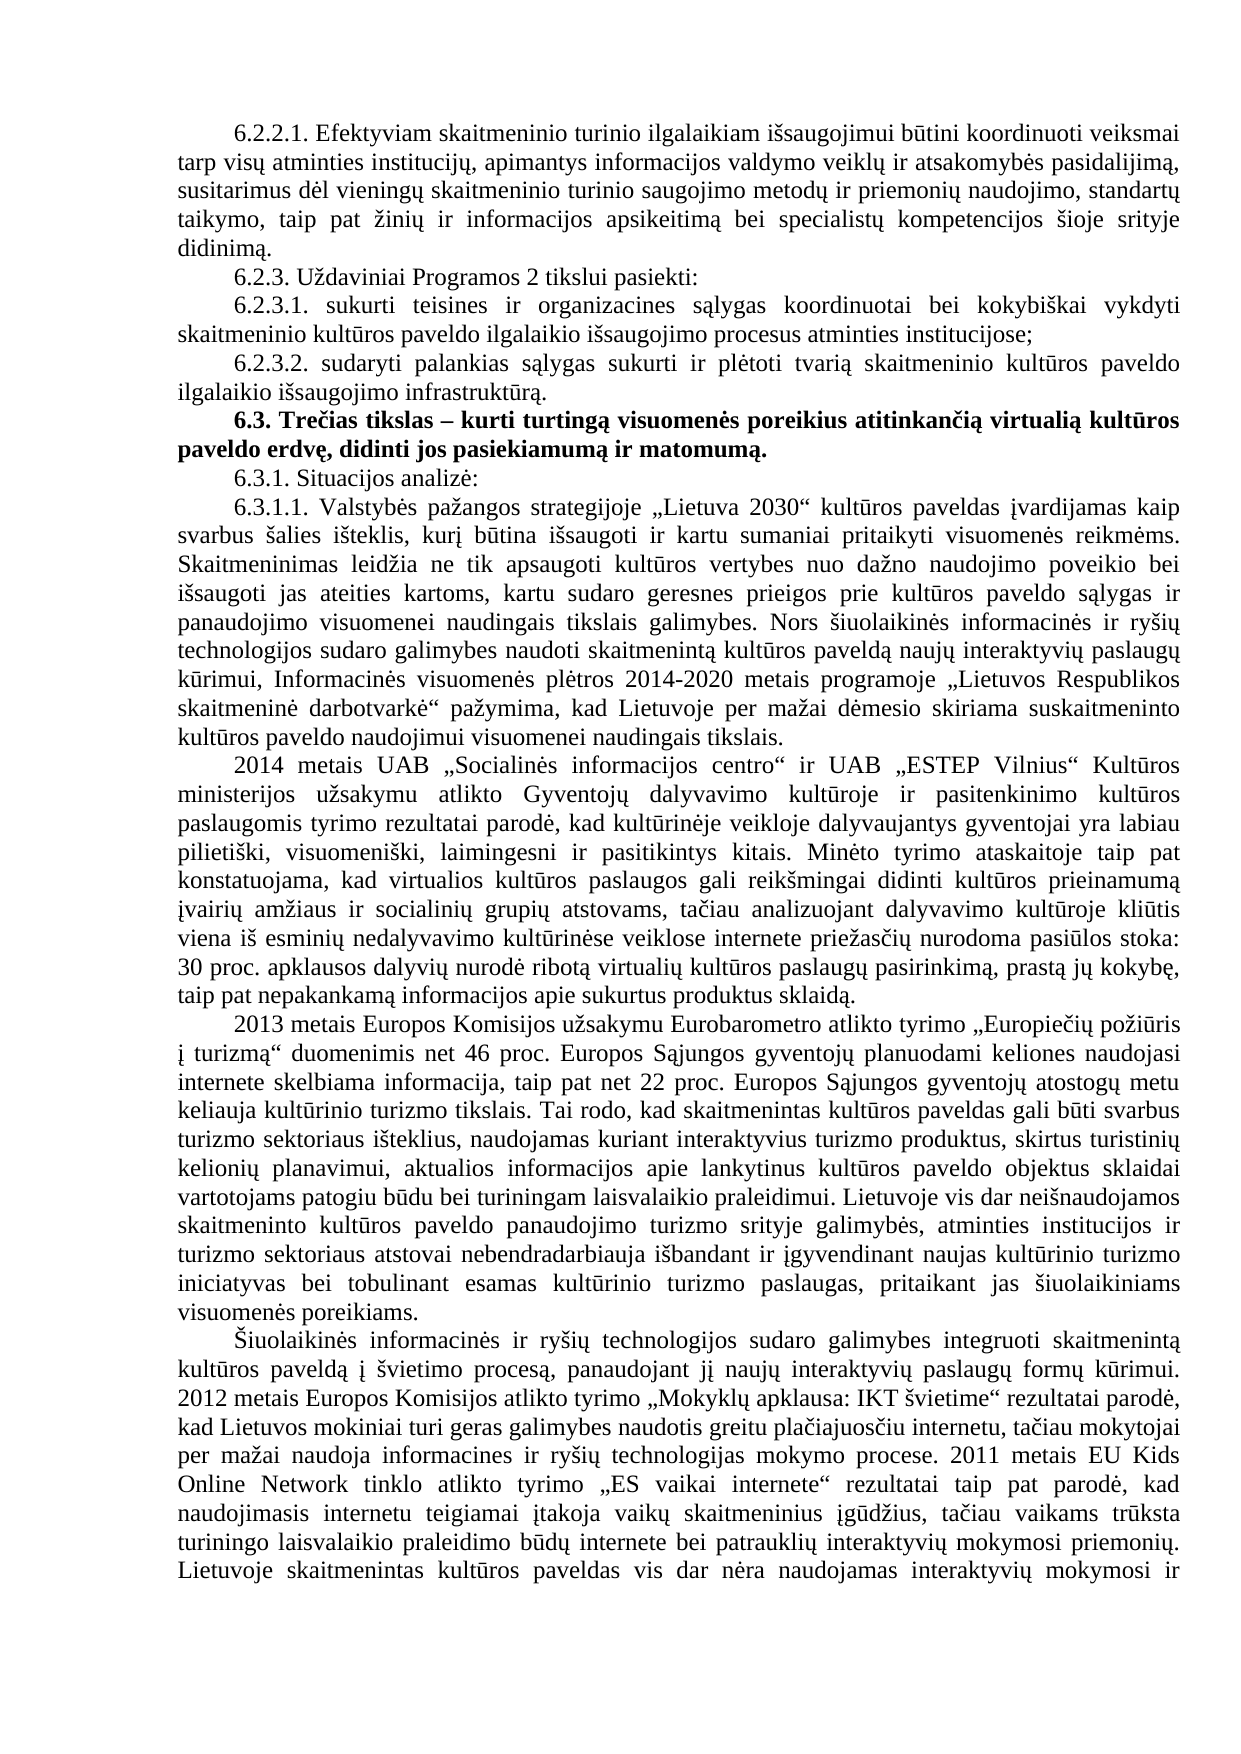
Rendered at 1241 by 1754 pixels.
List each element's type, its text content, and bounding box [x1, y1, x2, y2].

text 2013 metais Europos Komisijos užsakymu Eurobarometro atlikto tyrimo „Europiečių požiūris į turizmą“ duomenimis net 46 proc. Europos Sąjungos gyventojų planuodami keliones naudojasi internete skelbiama informacija, taip pat net 22 proc. Europos Sąjungos gyventojų atostogų metu keliauja kultūrinio turizmo tikslais. Tai rodo, kad skaitmenintas kultūros paveldas gali būti svarbus turizmo sektoriaus išteklius, naudojamas kuriant interaktyvius turizmo produktus, skirtus turistinių kelionių planavimui, aktualios informacijos apie lankytinus kultūros paveldo objektus sklaidai vartotojams patogiu būdu bei turiningam laisvalaikio praleidimui. Lietuvoje vis dar neišnaudojamos skaitmeninto kultūros paveldo panaudojimo turizmo srityje galimybės, atminties institucijos ir turizmo sektoriaus atstovai nebendradarbiauja išbandant ir įgyvendinant naujas kultūrinio turizmo iniciatyvas bei tobulinant esamas kultūrinio turizmo paslaugas, pritaikant jas šiuolaikiniams visuomenės poreikiams. [177, 1009, 1181, 1326]
text Šiuolaikinės informacinės ir ryšių technologijos sudaro galimybes integruoti skaitmenintą kultūros paveldą į švietimo procesą, panaudojant jį naujų interaktyvių paslaugų formų kūrimui. 2012 metais Europos Komisijos atlikto tyrimo „Mokyklų apklausa: IKT švietime“ rezultatai parodė, kad Lietuvos mokiniai turi geras galimybes naudotis greitu plačiajuosčiu internetu, tačiau mokytojai per mažai naudoja informacines ir ryšių technologijas mokymo procese. 2011 metais EU Kids Online Network tinklo atlikto tyrimo „ES vaikai internete“ rezultatai taip pat parodė, kad naudojimasis internetu teigiamai įtakoja vaikų skaitmeninius įgūdžius, tačiau vaikams trūksta turiningo laisvalaikio praleidimo būdų internete bei patrauklių interaktyvių mokymosi priemonių. Lietuvoje skaitmenintas kultūros paveldas vis dar nėra naudojamas interaktyvių mokymosi ir [177, 1326, 1181, 1584]
text 6.2.2.1. Efektyviam skaitmeninio turinio ilgalaikiam išsaugojimui būtini koordinuoti veiksmai tarp visų atminties institucijų, apimantys informacijos valdymo veiklų ir atsakomybės pasidalijimą, susitarimus dėl vieningų skaitmeninio turinio saugojimo metodų ir priemonių naudojimo, standartų taikymo, taip pat žinių ir informacijos apsikeitimą bei specialistų kompetencijos šioje srityje didinimą. [177, 118, 1181, 262]
text 6.3.1.1. Valstybės pažangos strategijoje „Lietuva 2030“ kultūros paveldas įvardijamas kaip svarbus šalies išteklis, kurį būtina išsaugoti ir kartu sumaniai pritaikyti visuomenės reikmėms. Skaitmeninimas leidžia ne tik apsaugoti kultūros vertybes nuo dažno naudojimo poveikio bei išsaugoti jas ateities kartoms, kartu sudaro geresnes prieigos prie kultūros paveldo sąlygas ir panaudojimo visuomenei naudingais tikslais galimybes. Nors šiuolaikinės informacinės ir ryšių technologijos sudaro galimybes naudoti skaitmenintą kultūros paveldą naujų interaktyvių paslaugų kūrimui, Informacinės visuomenės plėtros 2014-2020 metais programoje „Lietuvos Respublikos skaitmeninė darbotvarkė“ pažymima, kad Lietuvoje per mažai dėmesio skiriama suskaitmeninto kultūros paveldo naudojimui visuomenei naudingais tikslais. [177, 492, 1181, 751]
text 2014 metais UAB „Socialinės informacijos centro“ ir UAB „ESTEP Vilnius“ Kultūros ministerijos užsakymu atlikto Gyventojų dalyvavimo kultūroje ir pasitenkinimo kultūros paslaugomis tyrimo rezultatai parodė, kad kultūrinėje veikloje dalyvaujantys gyventojai yra labiau pilietiški, visuomeniški, laimingesni ir pasitikintys kitais. Minėto tyrimo ataskaitoje taip pat konstatuojama, kad virtualios kultūros paslaugos gali reikšmingai didinti kultūros prieinamumą įvairių amžiaus ir socialinių grupių atstovams, tačiau analizuojant dalyvavimo kultūroje kliūtis viena iš esminių nedalyvavimo kultūrinėse veiklose internete priežasčių nurodoma pasiūlos stoka: 30 proc. apklausos dalyvių nurodė ribotą virtualių kultūros paslaugų pasirinkimą, prastą jų kokybę, taip pat nepakankamą informacijos apie sukurtus produktus sklaidą. [177, 751, 1181, 1009]
text 6.2.3.1. sukurti teisines ir organizacines sąlygas koordinuotai bei kokybiškai vykdyti skaitmeninio kultūros paveldo ilgalaikio išsaugojimo procesus atminties institucijose; [177, 291, 1181, 348]
text 6.3.1. Situacijos analizė: [177, 463, 1181, 492]
text 6.3. Trečias tikslas – kurti turtingą visuomenės poreikius atitinkančią virtualią kultūros paveldo erdvę, didinti jos pasiekiamumą ir matomumą. [177, 406, 1181, 463]
text 6.2.3. Uždaviniai Programos 2 tikslui pasiekti: [177, 262, 1181, 291]
text 6.2.3.2. sudaryti palankias sąlygas sukurti ir plėtoti tvarią skaitmeninio kultūros paveldo ilgalaikio išsaugojimo infrastruktūrą. [177, 348, 1181, 406]
